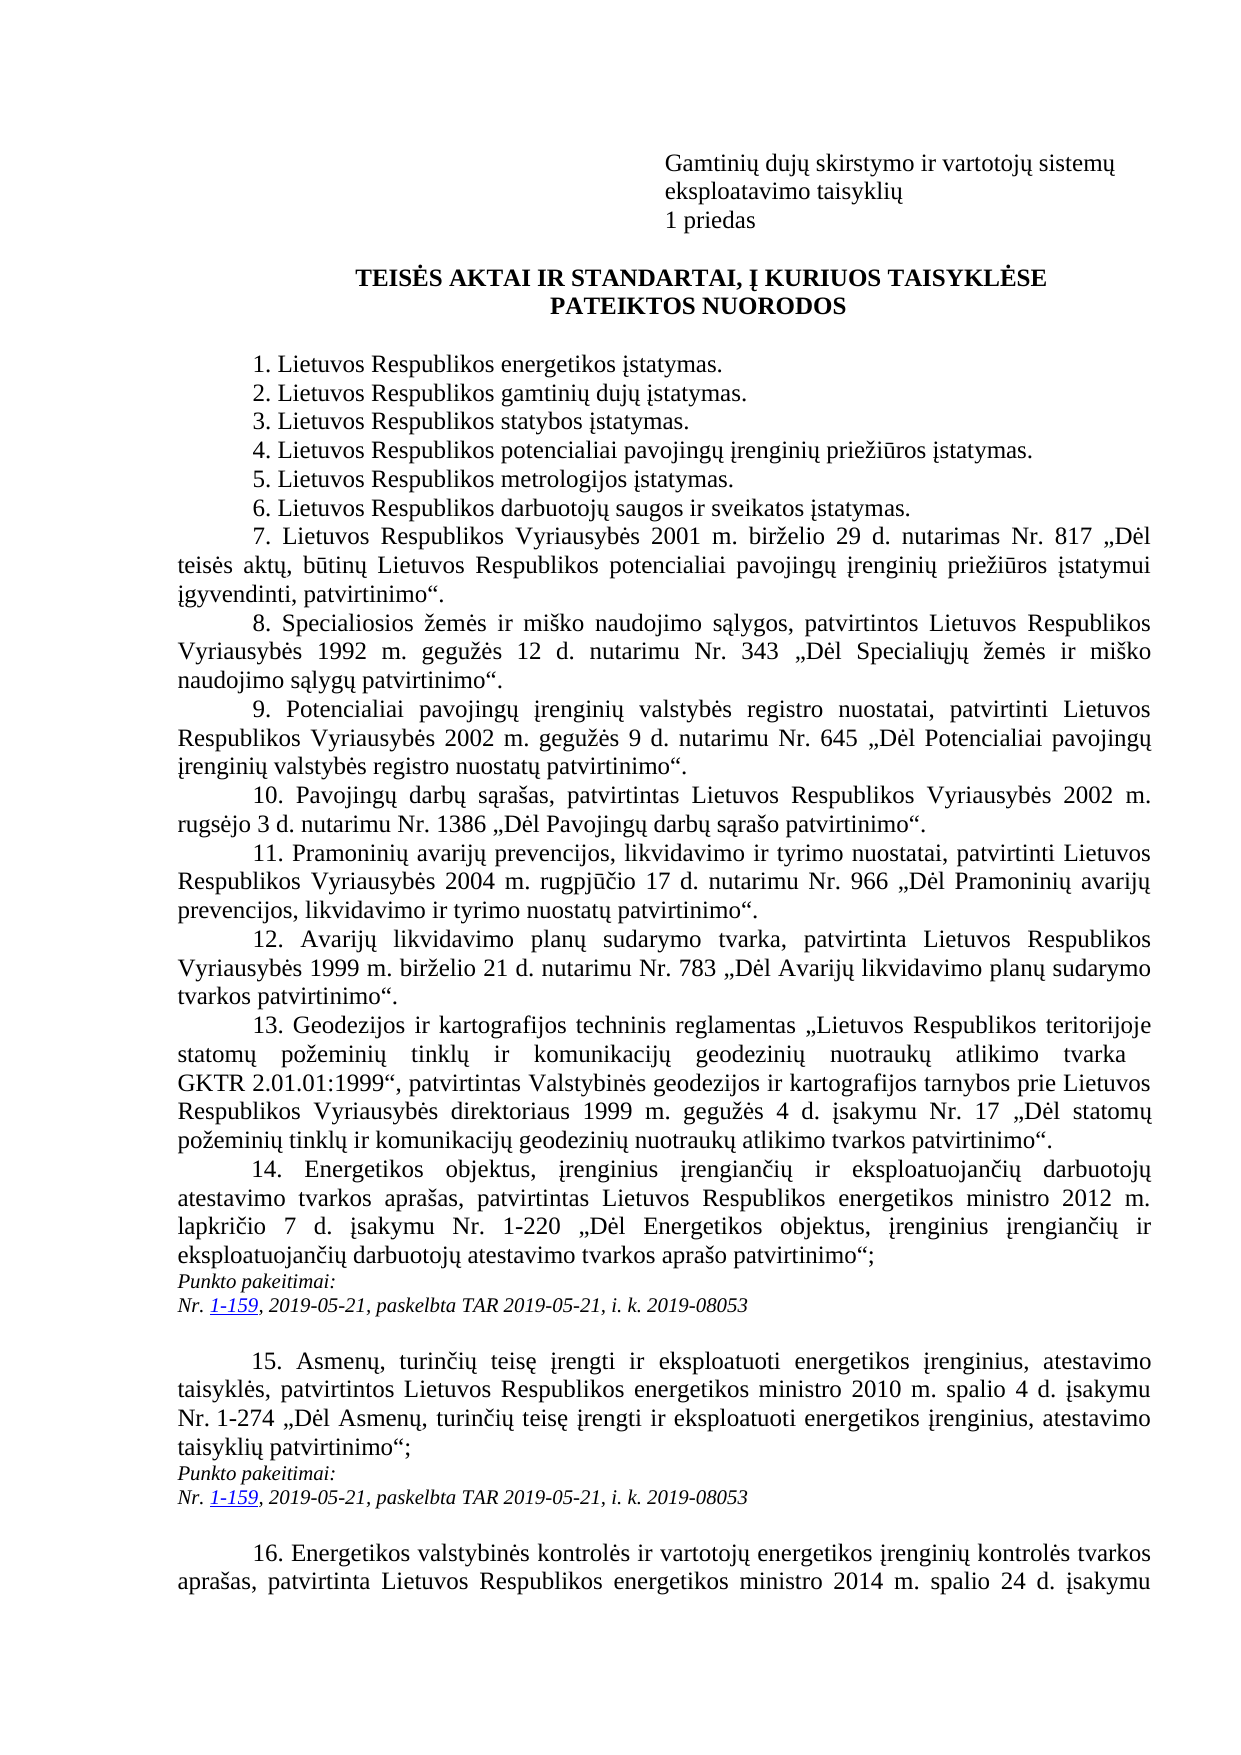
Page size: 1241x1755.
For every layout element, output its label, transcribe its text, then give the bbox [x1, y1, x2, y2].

text 1. Lietuvos Respublikos energetikos įstatymas. [177, 349, 1152, 378]
text Gamtinių dujų skirstymo ir vartotojų sistemų [177, 148, 1152, 176]
text 16. Energetikos valstybinės kontrolės ir vartotojų energetikos įrenginių kontrolės tvarkos aprašas, patvirtinta Lietuvos Respublikos energetikos ministro 2014 m. spalio 24 d. įsakymu [177, 1538, 1152, 1595]
text 15. Asmenų, turinčių teisę įrengti ir eksploatuoti energetikos įrenginius, atestavimo taisyklės, patvirtintos Lietuvos Respublikos energetikos ministro 2010 m. spalio 4 d. įsakymu Nr. 1-274 „Dėl Asmenų, turinčių teisę įrengti ir eksploatuoti energetikos įrenginius, atestavimo taisyklių patvirtinimo“; [177, 1346, 1152, 1461]
text 6. Lietuvos Respublikos darbuotojų saugos ir sveikatos įstatymas. [177, 493, 1152, 521]
text PATEIKTOS NUORODOS [177, 291, 1152, 320]
text 8. Specialiosios žemės ir miško naudojimo sąlygos, patvirtintos Lietuvos Respublikos Vyriausybės 1992 m. gegužės 12 d. nutarimu Nr. 343 „Dėl Specialiųjų žemės ir miško naudojimo sąlygų patvirtinimo“. [177, 608, 1152, 694]
text 9. Potencialiai pavojingų įrenginių valstybės registro nuostatai, patvirtinti Lietuvos Respublikos Vyriausybės 2002 m. gegužės 9 d. nutarimu Nr. 645 „Dėl Potencialiai pavojingų įrenginių valstybės registro nuostatų patvirtinimo“. [177, 694, 1152, 780]
text eksploatavimo taisyklių [177, 176, 1152, 205]
text 13. Geodezijos ir kartografijos techninis reglamentas „Lietuvos Respublikos teritorijoje statomų požeminių tinklų ir komunikacijų geodezinių nuotraukų atlikimo tvarka GKTR 2.01.01:1999“, patvirtintas Valstybinės geodezijos ir kartografijos tarnybos prie Lietuvos Respublikos Vyriausybės direktoriaus 1999 m. gegužės 4 d. įsakymu Nr. 17 „Dėl statomų požeminių tinklų ir komunikacijų geodezinių nuotraukų atlikimo tvarkos patvirtinimo“. [177, 1010, 1152, 1154]
text Punkto pakeitimai: [177, 1269, 1152, 1293]
text 14. Energetikos objektus, įrenginius įrengiančių ir eksploatuojančių darbuotojų atestavimo tvarkos aprašas, patvirtintas Lietuvos Respublikos energetikos ministro 2012 m. lapkričio 7 d. įsakymu Nr. 1-220 „Dėl Energetikos objektus, įrenginius įrengiančių ir eksploatuojančių darbuotojų atestavimo tvarkos aprašo patvirtinimo“; [177, 1154, 1152, 1269]
text 1 priedas [177, 205, 1152, 234]
text 3. Lietuvos Respublikos statybos įstatymas. [177, 406, 1152, 435]
text 7. Lietuvos Respublikos Vyriausybės 2001 m. birželio 29 d. nutarimas Nr. 817 „Dėl teisės aktų, būtinų Lietuvos Respublikos potencialiai pavojingų įrenginių priežiūros įstatymui įgyvendinti, patvirtinimo“. [177, 521, 1152, 608]
text 12. Avarijų likvidavimo planų sudarymo tvarka, patvirtinta Lietuvos Respublikos Vyriausybės 1999 m. birželio 21 d. nutarimu Nr. 783 „Dėl Avarijų likvidavimo planų sudarymo tvarkos patvirtinimo“. [177, 924, 1152, 1010]
text 11. Pramoninių avarijų prevencijos, likvidavimo ir tyrimo nuostatai, patvirtinti Lietuvos Respublikos Vyriausybės 2004 m. rugpjūčio 17 d. nutarimu Nr. 966 „Dėl Pramoninių avarijų prevencijos, likvidavimo ir tyrimo nuostatų patvirtinimo“. [177, 838, 1152, 924]
text Punkto pakeitimai: [177, 1461, 1152, 1485]
text Nr. 1-159, 2019-05-21, paskelbta TAR 2019-05-21, i. k. 2019-08053 [177, 1485, 1152, 1509]
text 10. Pavojingų darbų sąrašas, patvirtintas Lietuvos Respublikos Vyriausybės 2002 m. rugsėjo 3 d. nutarimu Nr. 1386 „Dėl Pavojingų darbų sąrašo patvirtinimo“. [177, 780, 1152, 838]
text 5. Lietuvos Respublikos metrologijos įstatymas. [177, 464, 1152, 493]
text Nr. 1-159, 2019-05-21, paskelbta TAR 2019-05-21, i. k. 2019-08053 [177, 1293, 1152, 1317]
text 4. Lietuvos Respublikos potencialiai pavojingų įrenginių priežiūros įstatymas. [177, 435, 1152, 464]
text TEISĖS AKTAI IR STANDARTAI, Į KURIUOS TAISYKLĖSE [177, 263, 1152, 291]
text 2. Lietuvos Respublikos gamtinių dujų įstatymas. [177, 378, 1152, 406]
